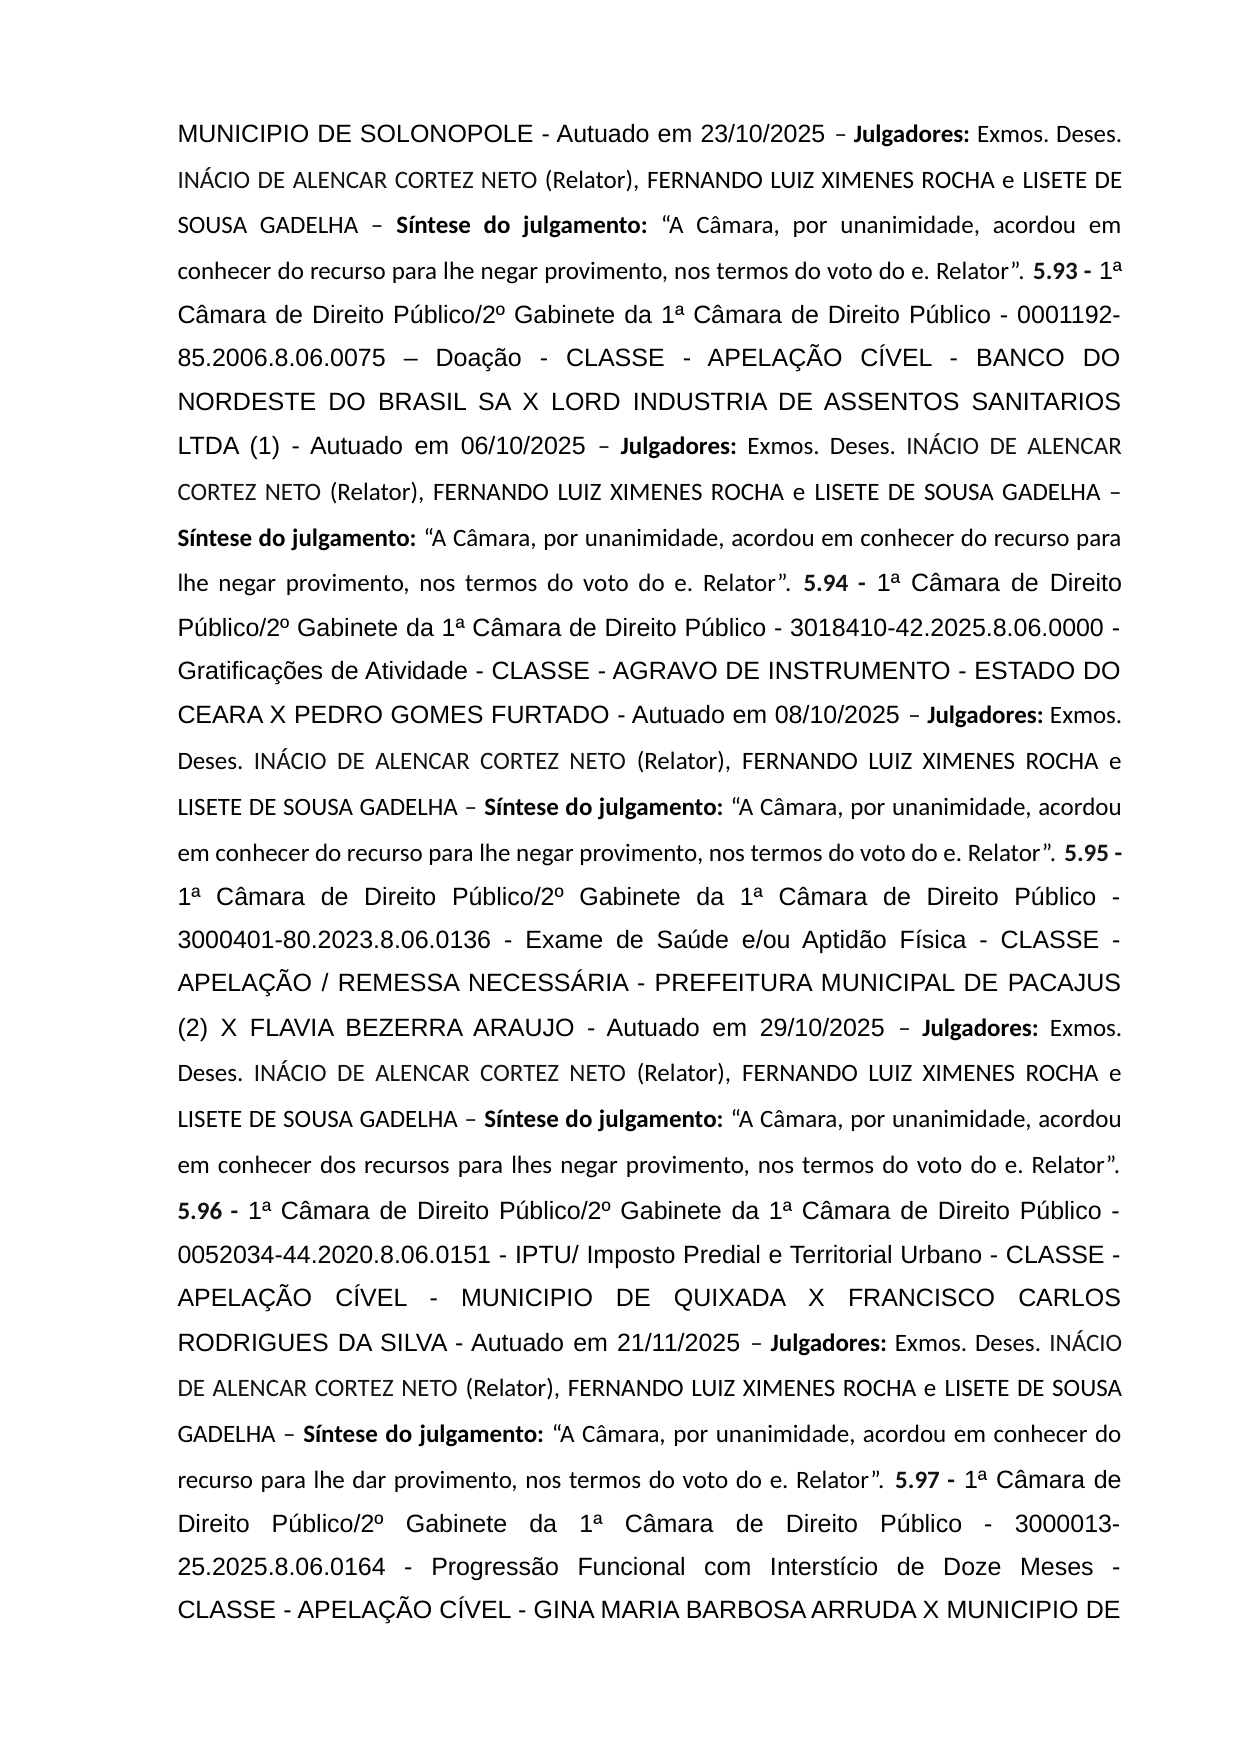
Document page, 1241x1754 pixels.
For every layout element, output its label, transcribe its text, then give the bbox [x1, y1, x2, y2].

text MUNICIPIO DE SOLONOPOLE - Autuado em 23/10/2025 – Julgadores: Exmos. Deses. INÁCIO DE ALENCAR CORTEZ NETO (Relator), FERNANDO LUIZ XIMENES ROCHA e LISETE DE SOUSA GADELHA – Síntese do julgamento: “A Câmara, por unanimidade, acordou em conhecer do recurso para lhe negar provimento, nos termos do voto do e. Relator”. 5.93 - 1ª Câmara de Direito Público/2º Gabinete da 1ª Câmara de Direito Público - 0001192-85.2006.8.06.0075 – Doação - CLASSE - APELAÇÃO CÍVEL - BANCO DO NORDESTE DO BRASIL SA X LORD INDUSTRIA DE ASSENTOS SANITARIOS LTDA (1) - Autuado em 06/10/2025 – Julgadores: Exmos. Deses. INÁCIO DE ALENCAR CORTEZ NETO (Relator), FERNANDO LUIZ XIMENES ROCHA e LISETE DE SOUSA GADELHA – Síntese do julgamento: “A Câmara, por unanimidade, acordou em conhecer do recurso para lhe negar provimento, nos termos do voto do e. Relator”. 5.94 - 1ª Câmara de Direito Público/2º Gabinete da 1ª Câmara de Direito Público - 3018410-42.2025.8.06.0000 - Gratificações de Atividade - CLASSE - AGRAVO DE INSTRUMENTO - ESTADO DO CEARA X PEDRO GOMES FURTADO - Autuado em 08/10/2025 – Julgadores: Exmos. Deses. INÁCIO DE ALENCAR CORTEZ NETO (Relator), FERNANDO LUIZ XIMENES ROCHA e LISETE DE SOUSA GADELHA – Síntese do julgamento: “A Câmara, por unanimidade, acordou em conhecer do recurso para lhe negar provimento, nos termos do voto do e. Relator”. 5.95 - 1ª Câmara de Direito Público/2º Gabinete da 1ª Câmara de Direito Público - 3000401-80.2023.8.06.0136 - Exame de Saúde e/ou Aptidão Física - CLASSE - APELAÇÃO / REMESSA NECESSÁRIA - PREFEITURA MUNICIPAL DE PACAJUS (2) X FLAVIA BEZERRA ARAUJO - Autuado em 29/10/2025 – Julgadores: Exmos. Deses. INÁCIO DE ALENCAR CORTEZ NETO (Relator), FERNANDO LUIZ XIMENES ROCHA e LISETE DE SOUSA GADELHA – Síntese do julgamento: “A Câmara, por unanimidade, acordou em conhecer dos recursos para lhes negar provimento, nos termos do voto do e. Relator”. 5.96 - 1ª Câmara de Direito Público/2º Gabinete da 1ª Câmara de Direito Público - 0052034-44.2020.8.06.0151 - IPTU/ Imposto Predial e Territorial Urbano - CLASSE - APELAÇÃO CÍVEL - MUNICIPIO DE QUIXADA X FRANCISCO CARLOS RODRIGUES DA SILVA - Autuado em 21/11/2025 – Julgadores: Exmos. Deses. INÁCIO DE ALENCAR CORTEZ NETO (Relator), FERNANDO LUIZ XIMENES ROCHA e LISETE DE SOUSA GADELHA – Síntese do julgamento: “A Câmara, por unanimidade, acordou em conhecer do recurso para lhe dar provimento, nos termos do voto do e. Relator”. 5.97 - 1ª Câmara de Direito Público/2º Gabinete da 1ª Câmara de Direito Público - 3000013-25.2025.8.06.0164 - Progressão Funcional com Interstício de Doze Meses - CLASSE - APELAÇÃO CÍVEL - GINA MARIA BARBOSA ARRUDA X MUNICIPIO DE [177, 118, 1122, 1624]
